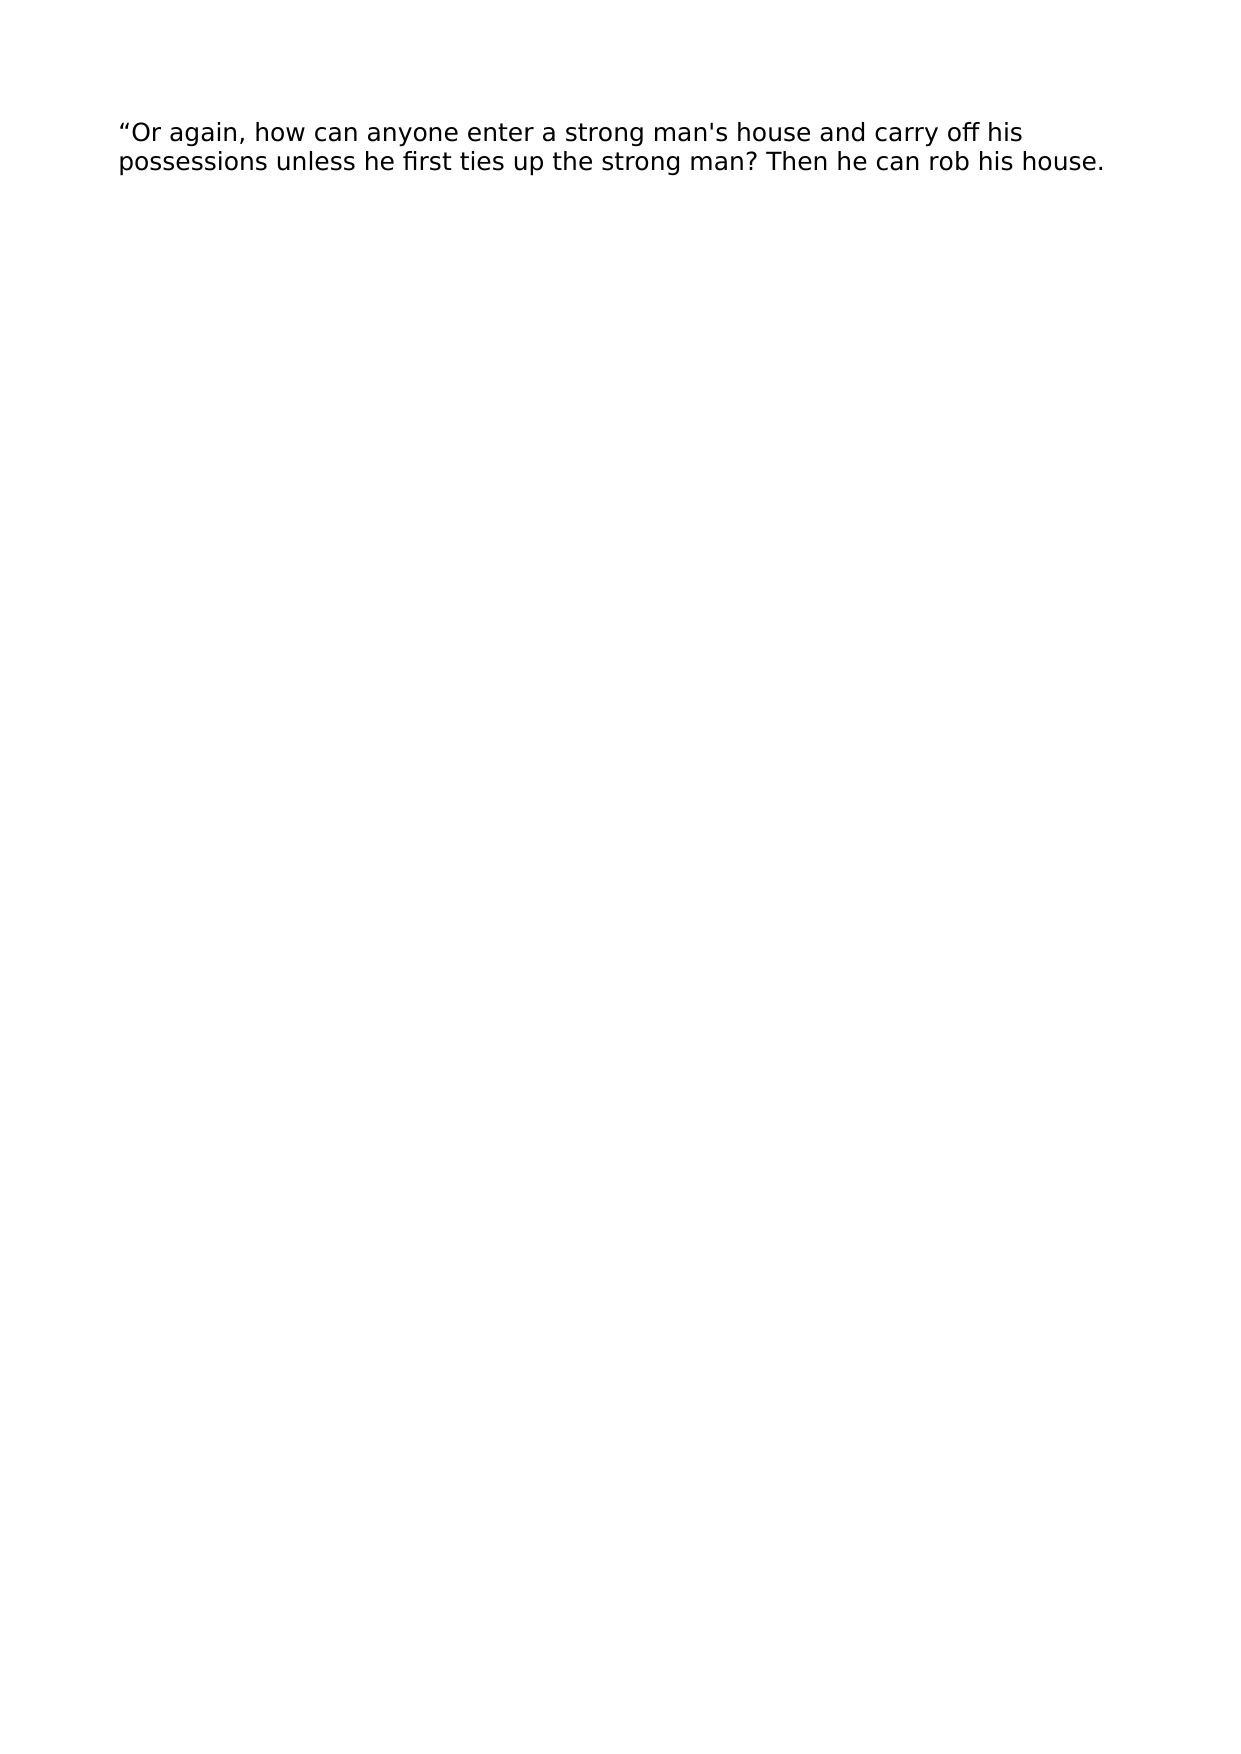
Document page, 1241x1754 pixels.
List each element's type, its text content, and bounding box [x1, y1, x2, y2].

text “Or again, how can anyone enter a strong man's house and carry off his possessions unless he first ties up the strong man? Then he can rob his house. [118, 118, 1122, 176]
